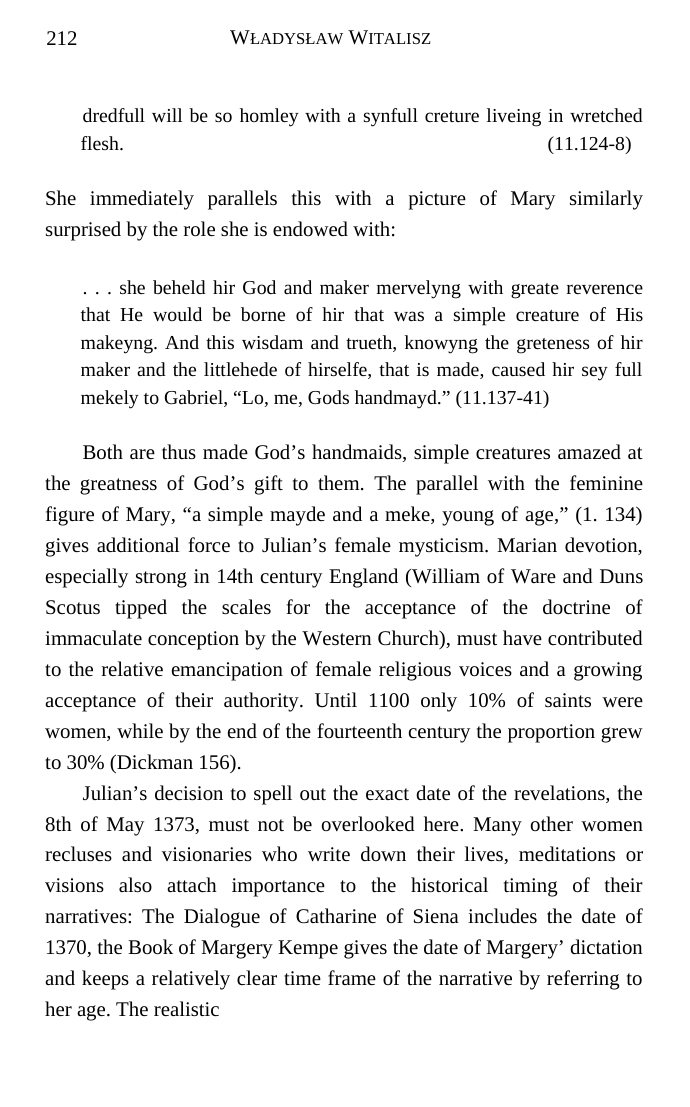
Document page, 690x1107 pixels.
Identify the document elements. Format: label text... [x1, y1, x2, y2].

text Władysław Witalisz [230, 25, 456, 49]
text She immediately parallels this with a picture of Mary similarly surprised by the role she is endowed with: [45, 186, 644, 241]
text Both are thus made God’s handmaids, simple creatures amazed at the greatness of God’s gift to them. The parallel with the feminine figure of Mary, “a simple mayde and a meke, young of age,” (1. 134) gives additional force to Julian’s female mysticism. Marian devotion, especially strong in 14th century England (William of Ware and Duns Scotus tipped the scales for the acceptance of the doctrine of immaculate conception by the Western Church), must have contributed to the relative emancipation of female religious voices and a growing acceptance of their authority. Until 1100 only 10% of saints were women, while by the end of the fourteenth century the proportion grew to 30% (Dickman 156). [45, 440, 644, 774]
text 212 [46, 26, 87, 50]
text . . . she beheld hir God and maker mervelyng with greate reverence that He would be borne of hir that was a simple creature of His makeyng. And this wisdam and trueth, knowyng the greteness of hir maker and the littlehede of hirselfe, that is made, caused hir sey full mekely to Gabriel, “Lo, me, Gods handmayd.” (11.137-41) [80, 276, 644, 408]
text Julian’s decision to spell out the exact date of the revelations, the 8th of May 1373, must not be overlooked here. Many other women recluses and visionaries who write down their lives, meditations or visions also attach importance to the historical timing of their narratives: The Dialogue of Catharine of Siena includes the date of 1370, the Book of Margery Kempe gives the date of Margery’ dictation and keeps a relatively clear time frame of the narrative by referring to her age. The realistic [45, 781, 644, 1021]
text dredfull will be so homley with a synfull creture liveing in wretched flesh. (11.124-8) [80, 104, 644, 154]
